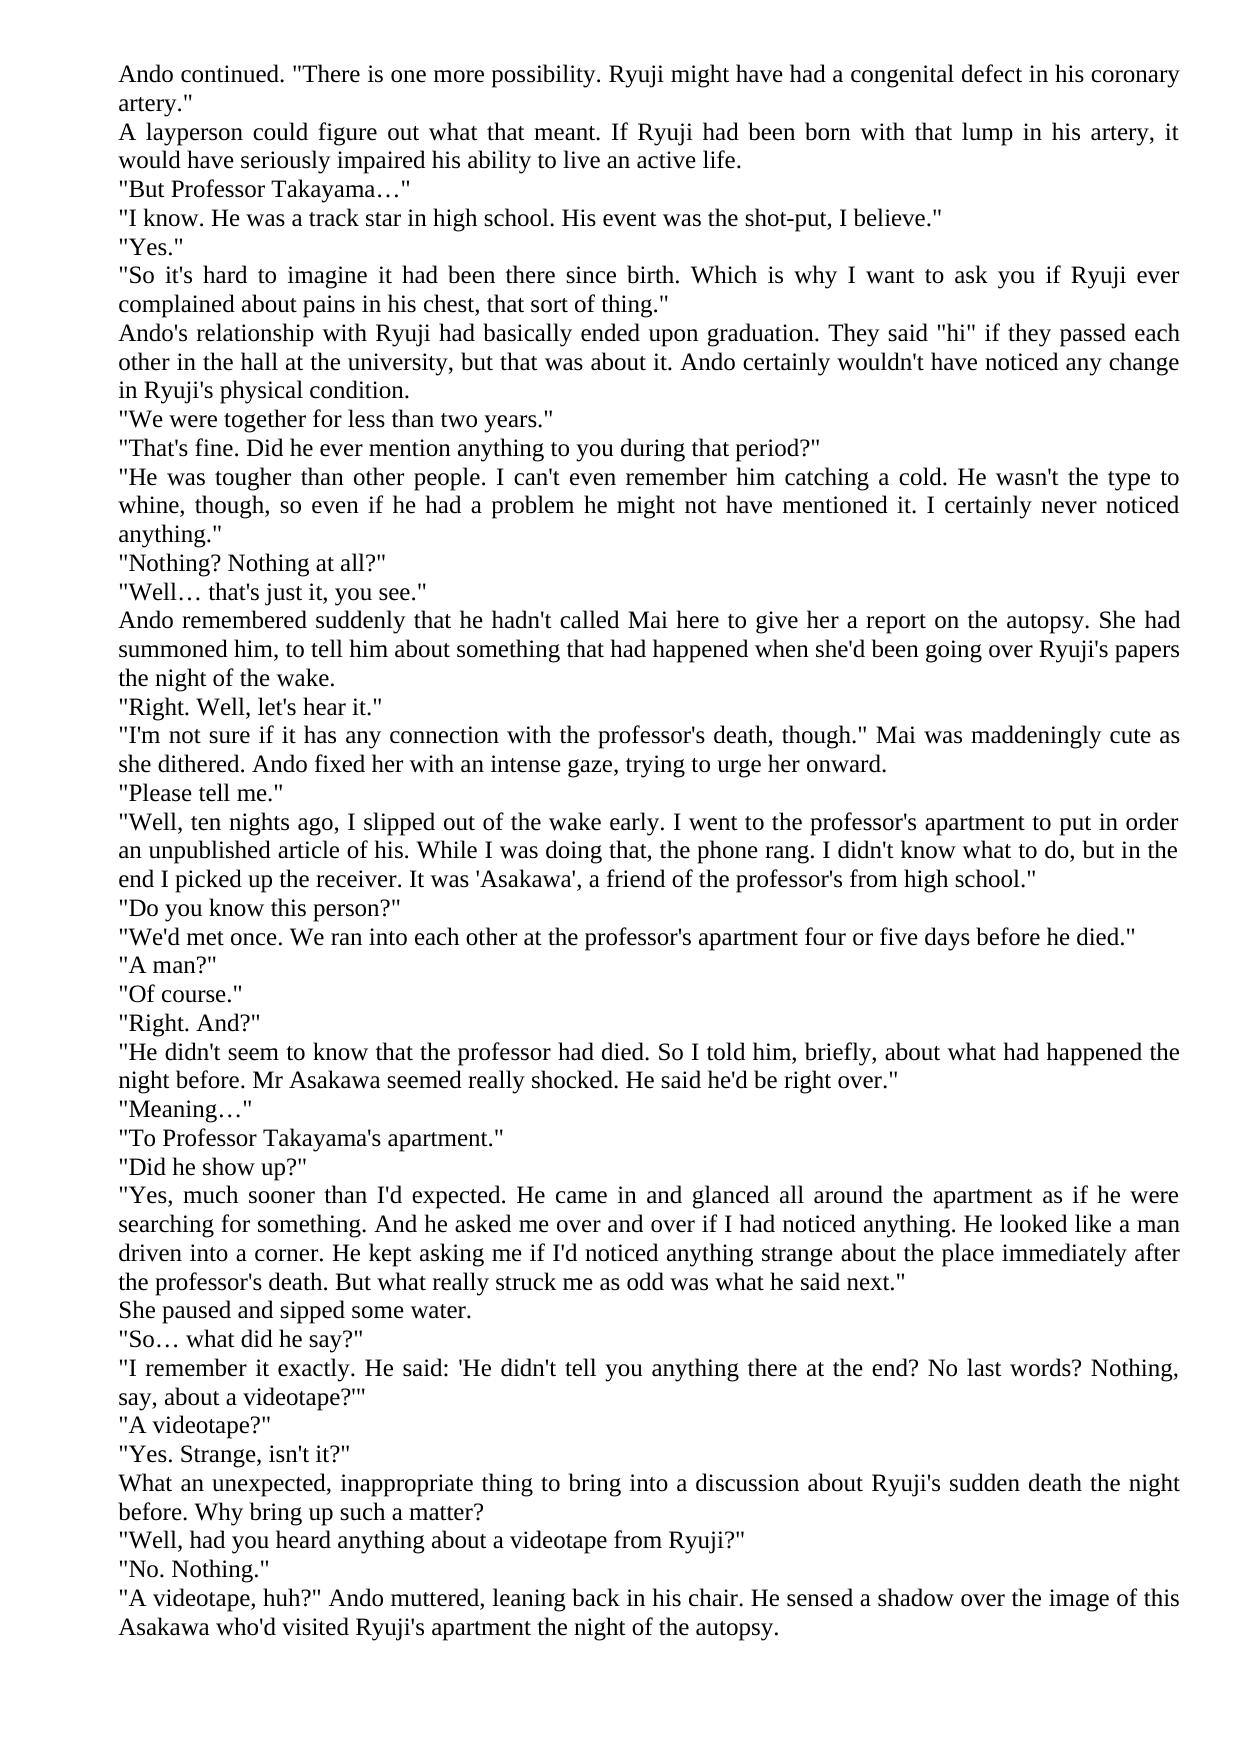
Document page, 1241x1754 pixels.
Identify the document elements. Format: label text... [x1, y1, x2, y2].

text "To Professor Takayama's apartment." [118, 1123, 1181, 1152]
text "That's fine. Did he ever mention anything to you during that period?" [118, 433, 1181, 462]
text "But Professor Takayama…" [118, 174, 1181, 203]
text "Right. And?" [118, 1008, 1181, 1037]
text "Of course." [118, 979, 1181, 1008]
text "So it's hard to imagine it had been there since birth. Which is why I want to ask you if Ryuji ever complained about pains in his chest, that sort of thing." [118, 260, 1181, 318]
text "I know. He was a track star in high school. His event was the shot-put, I believe." [118, 203, 1181, 232]
text What an unexpected, inappropriate thing to bring into a discussion about Ryuji's sudden death the night before. Why bring up such a matter? [118, 1468, 1181, 1525]
text "Yes, much sooner than I'd expected. He came in and glanced all around the apartment as if he were searching for something. And he asked me over and over if I had noticed anything. He looked like a man driven into a corner. He kept asking me if I'd noticed anything strange about the place immediately after the professor's death. But what really struck me as odd was what he said next." [118, 1180, 1181, 1295]
text "Yes." [118, 232, 1181, 260]
text "Well, ten nights ago, I slipped out of the wake early. I went to the professor's apartment to put in order an unpublished article of his. While I was doing that, the phone rang. I didn't know what to do, but in the end I picked up the receiver. It was 'Asakawa', a friend of the professor's from high school." [118, 807, 1181, 893]
text Ando remembered suddenly that he hadn't called Mai here to give her a report on the autopsy. She had summoned him, to tell him about something that had happened when she'd been going over Ryuji's papers the night of the wake. [118, 605, 1181, 692]
text "Yes. Strange, isn't it?" [118, 1439, 1181, 1468]
text "We were together for less than two years." [118, 404, 1181, 433]
text "Well, had you heard anything about a videotape from Ryuji?" [118, 1525, 1181, 1554]
text "I remember it exactly. He said: 'He didn't tell you anything there at the end? No last words? Nothing, say, about a videotape?'" [118, 1353, 1181, 1410]
text "He didn't seem to know that the professor had died. So I told him, briefly, about what had happened the night before. Mr Asakawa seemed really shocked. He said he'd be right over." [118, 1037, 1181, 1094]
text "Do you know this person?" [118, 893, 1181, 922]
text Ando continued. "There is one more possibility. Ryuji might have had a congenital defect in his coronary artery." [118, 59, 1181, 117]
text "Please tell me." [118, 778, 1181, 807]
text "Right. Well, let's hear it." [118, 692, 1181, 720]
text "No. Nothing." [118, 1554, 1181, 1583]
text "Nothing? Nothing at all?" [118, 548, 1181, 577]
text "Did he show up?" [118, 1152, 1181, 1180]
text A layperson could figure out what that meant. If Ryuji had been born with that lump in his artery, it would have seriously impaired his ability to live an active life. [118, 117, 1181, 174]
text "We'd met once. We ran into each other at the professor's apartment four or five days before he died." [118, 922, 1181, 950]
text She paused and sipped some water. [118, 1295, 1181, 1324]
text "Meaning…" [118, 1094, 1181, 1123]
text "A videotape?" [118, 1410, 1181, 1439]
text "A videotape, huh?" Ando muttered, leaning back in his chair. He sensed a shadow over the image of this Asakawa who'd visited Ryuji's apartment the night of the autopsy. [118, 1583, 1181, 1640]
text "I'm not sure if it has any connection with the professor's death, though." Mai was maddeningly cute as she dithered. Ando fixed her with an intense gaze, trying to urge her onward. [118, 720, 1181, 778]
text "He was tougher than other people. I can't even remember him catching a cold. He wasn't the type to whine, though, so even if he had a problem he might not have mentioned it. I certainly never noticed anything." [118, 462, 1181, 548]
text "Well… that's just it, you see." [118, 577, 1181, 605]
text Ando's relationship with Ryuji had basically ended upon graduation. They said "hi" if they passed each other in the hall at the university, but that was about it. Ando certainly wouldn't have noticed any change in Ryuji's physical condition. [118, 318, 1181, 404]
text "So… what did he say?" [118, 1324, 1181, 1353]
text "A man?" [118, 950, 1181, 979]
